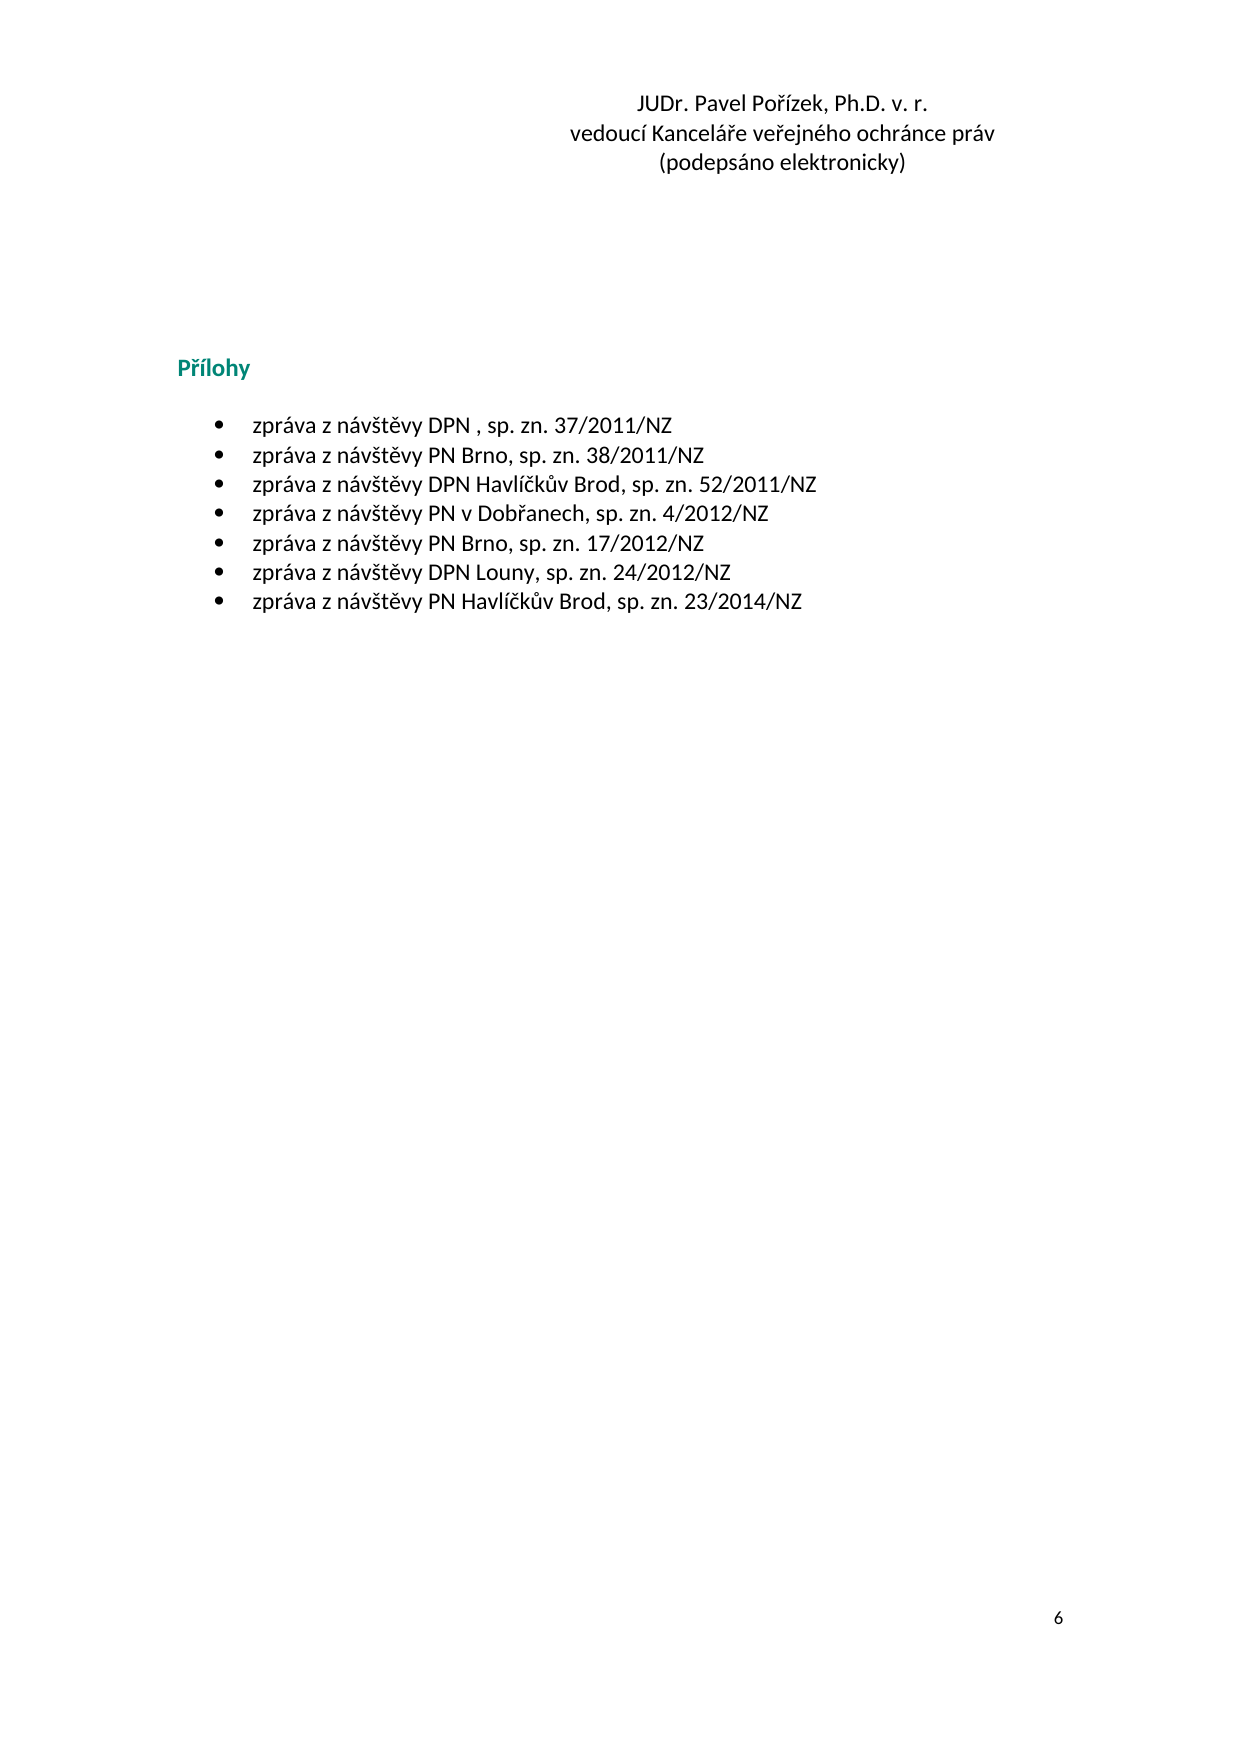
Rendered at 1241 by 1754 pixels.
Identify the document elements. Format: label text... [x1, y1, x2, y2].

list zpráva z návštěvy DPN , sp. zn. 37/2011/NZ [215, 411, 1063, 440]
list zpráva z návštěvy DPN Havlíčkův Brod, sp. zn. 52/2011/NZ [215, 469, 1063, 498]
list zpráva z návštěvy PN Havlíčkův Brod, sp. zn. 23/2014/NZ [215, 586, 1063, 615]
text (podepsáno elektronicky) [502, 147, 1063, 176]
text vedoucí Kanceláře veřejného ochránce práv [502, 118, 1063, 147]
text JUDr. Pavel Pořízek, Ph.D. v. r. [502, 88, 1063, 118]
list zpráva z návštěvy PN Brno, sp. zn. 38/2011/NZ [215, 440, 1063, 469]
list zpráva z návštěvy PN v Dobřanech, sp. zn. 4/2012/NZ [215, 498, 1063, 528]
list zpráva z návštěvy PN Brno, sp. zn. 17/2012/NZ [215, 528, 1063, 557]
list zpráva z návštěvy DPN Louny, sp. zn. 24/2012/NZ [215, 557, 1063, 586]
subtitle Přílohy [177, 352, 1063, 382]
